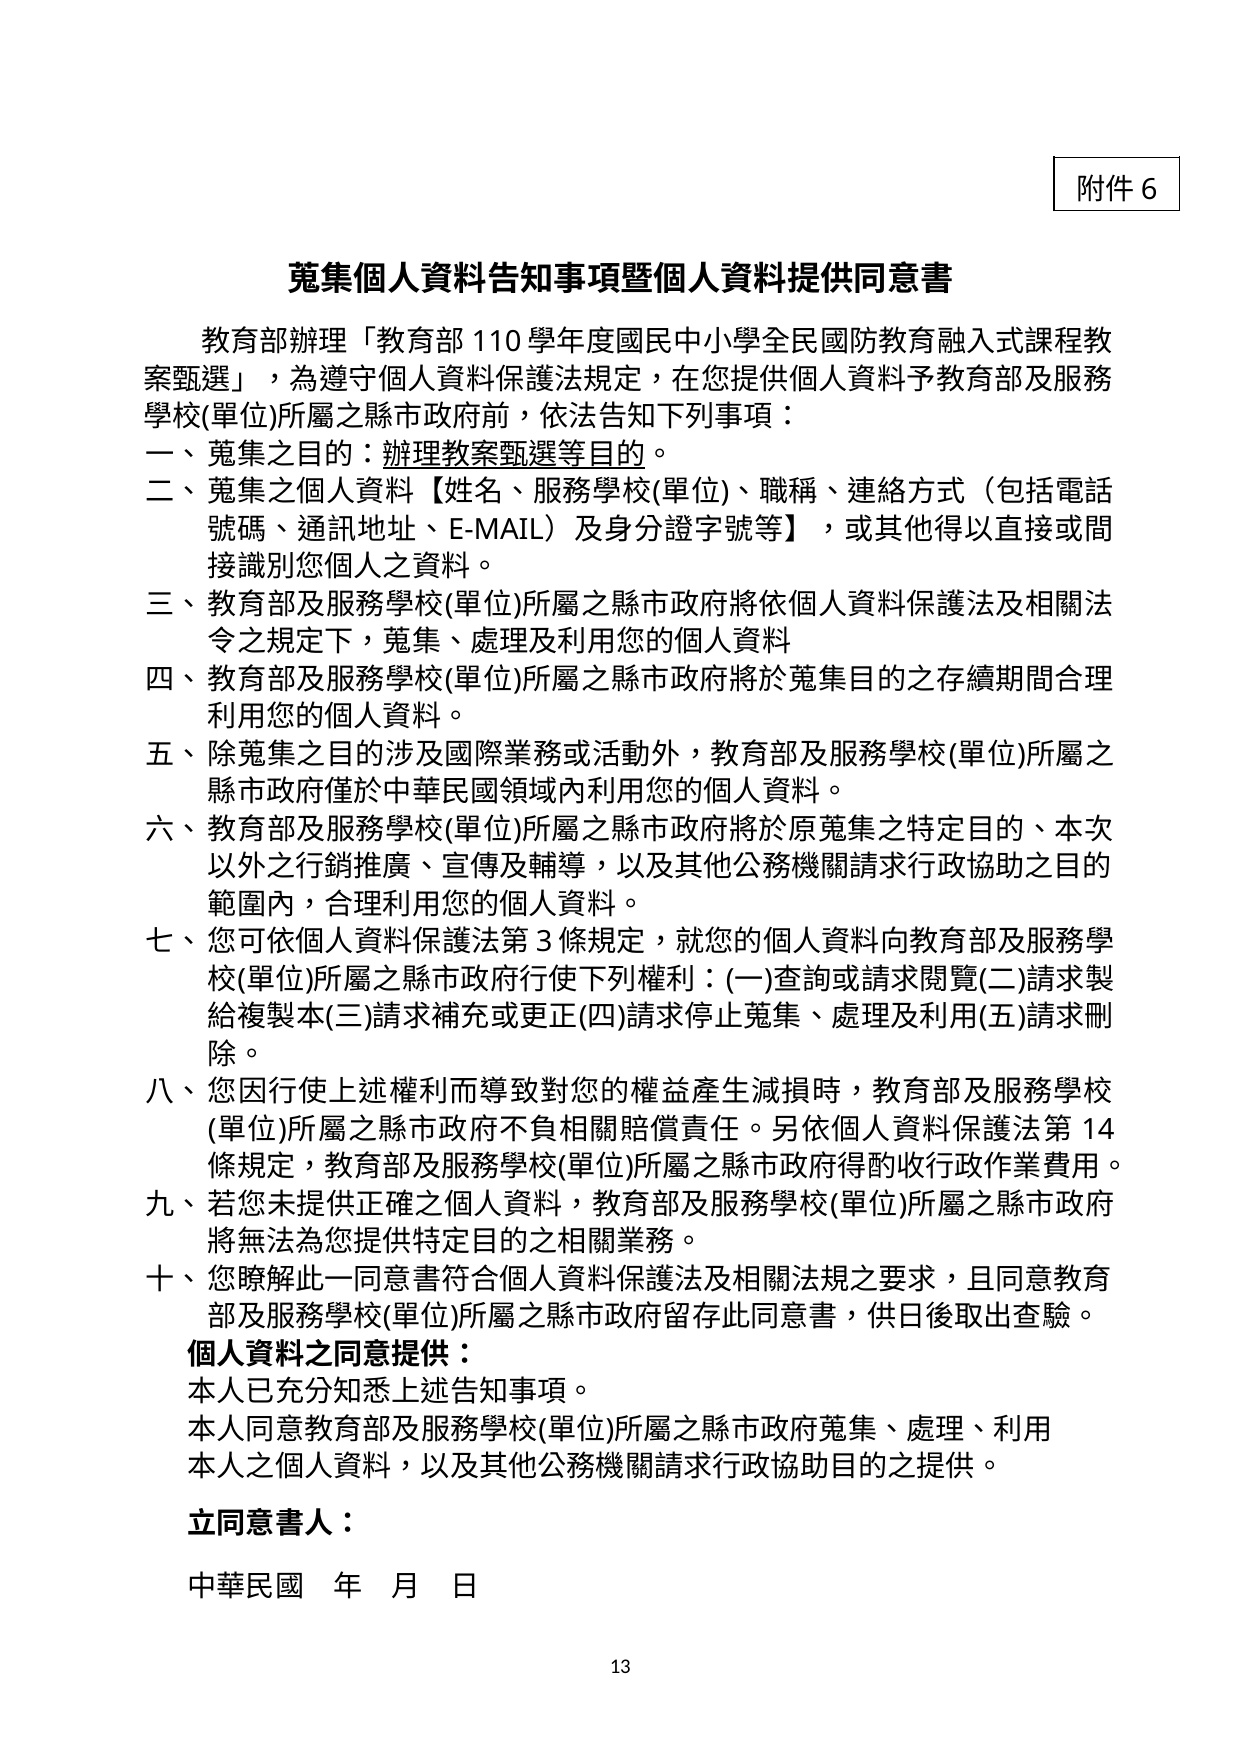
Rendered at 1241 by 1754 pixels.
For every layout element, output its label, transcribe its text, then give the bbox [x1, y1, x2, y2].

list 教育部及服務學校(單位)所屬之縣市政府將於蒐集目的之存續期間合理利用您的個人資料。 [145, 659, 1114, 734]
list 您可依個人資料保護法第3條規定，就您的個人資料向教育部及服務學校(單位)所屬之縣市政府行使下列權利：(一)查詢或請求閱覽(二)請求製給複製本(三)請求補充或更正(四)請求停止蒐集、處理及利用(五)請求刪除。 [145, 922, 1114, 1072]
list 除蒐集之目的涉及國際業務或活動外，教育部及服務學校(單位)所屬之縣市政府僅於中華民國領域內利用您的個人資料。 [145, 734, 1114, 809]
list 蒐集之目的：辦理教案甄選等目的。 [145, 434, 1114, 472]
text 本人已充分知悉上述告知事項。 [187, 1372, 1053, 1409]
text 個人資料之同意提供： [187, 1334, 1053, 1372]
text 中華民國 年 月 日 [187, 1565, 1053, 1604]
list 您瞭解此一同意書符合個人資料保護法及相關法規之要求，且同意教育部及服務學校(單位)所屬之縣市政府留存此同意書，供日後取出查驗。 [145, 1259, 1114, 1334]
list 蒐集之個人資料【姓名、服務學校(單位)、職稱、連絡方式（包括電話號碼、通訊地址、E-MAIL）及身分證字號等】，或其他得以直接或間接識別您個人之資料。 [145, 472, 1114, 584]
text 教育部辦理「教育部110學年度國民中小學全民國防教育融入式課程教案甄選」，為遵守個人資料保護法規定，在您提供個人資料予教育部及服務學校(單位)所屬之縣市政府前，依法告知下列事項： [143, 322, 1114, 434]
list 若您未提供正確之個人資料，教育部及服務學校(單位)所屬之縣市政府將無法為您提供特定目的之相關業務。 [145, 1184, 1114, 1259]
list 教育部及服務學校(單位)所屬之縣市政府將依個人資料保護法及相關法令之規定下，蒐集、處理及利用您的個人資料 [145, 584, 1114, 659]
text 本人同意教育部及服務學校(單位)所屬之縣市政府蒐集、處理、利用本人之個人資料，以及其他公務機關請求行政協助目的之提供。 [187, 1409, 1053, 1484]
text 立同意書人： [187, 1509, 1053, 1540]
text 蒐集個人資料告知事項暨個人資料提供同意書 [187, 251, 1053, 299]
list 您因行使上述權利而導致對您的權益產生減損時，教育部及服務學校(單位)所屬之縣市政府不負相關賠償責任。另依個人資料保護法第14條規定，教育部及服務學校(單位)所屬之縣市政府得酌收行政作業費用。 [145, 1072, 1114, 1184]
list 教育部及服務學校(單位)所屬之縣市政府將於原蒐集之特定目的、本次以外之行銷推廣、宣傳及輔導，以及其他公務機關請求行政協助之目的範圍內，合理利用您的個人資料。 [145, 809, 1114, 922]
text 附件6 [1070, 166, 1164, 202]
